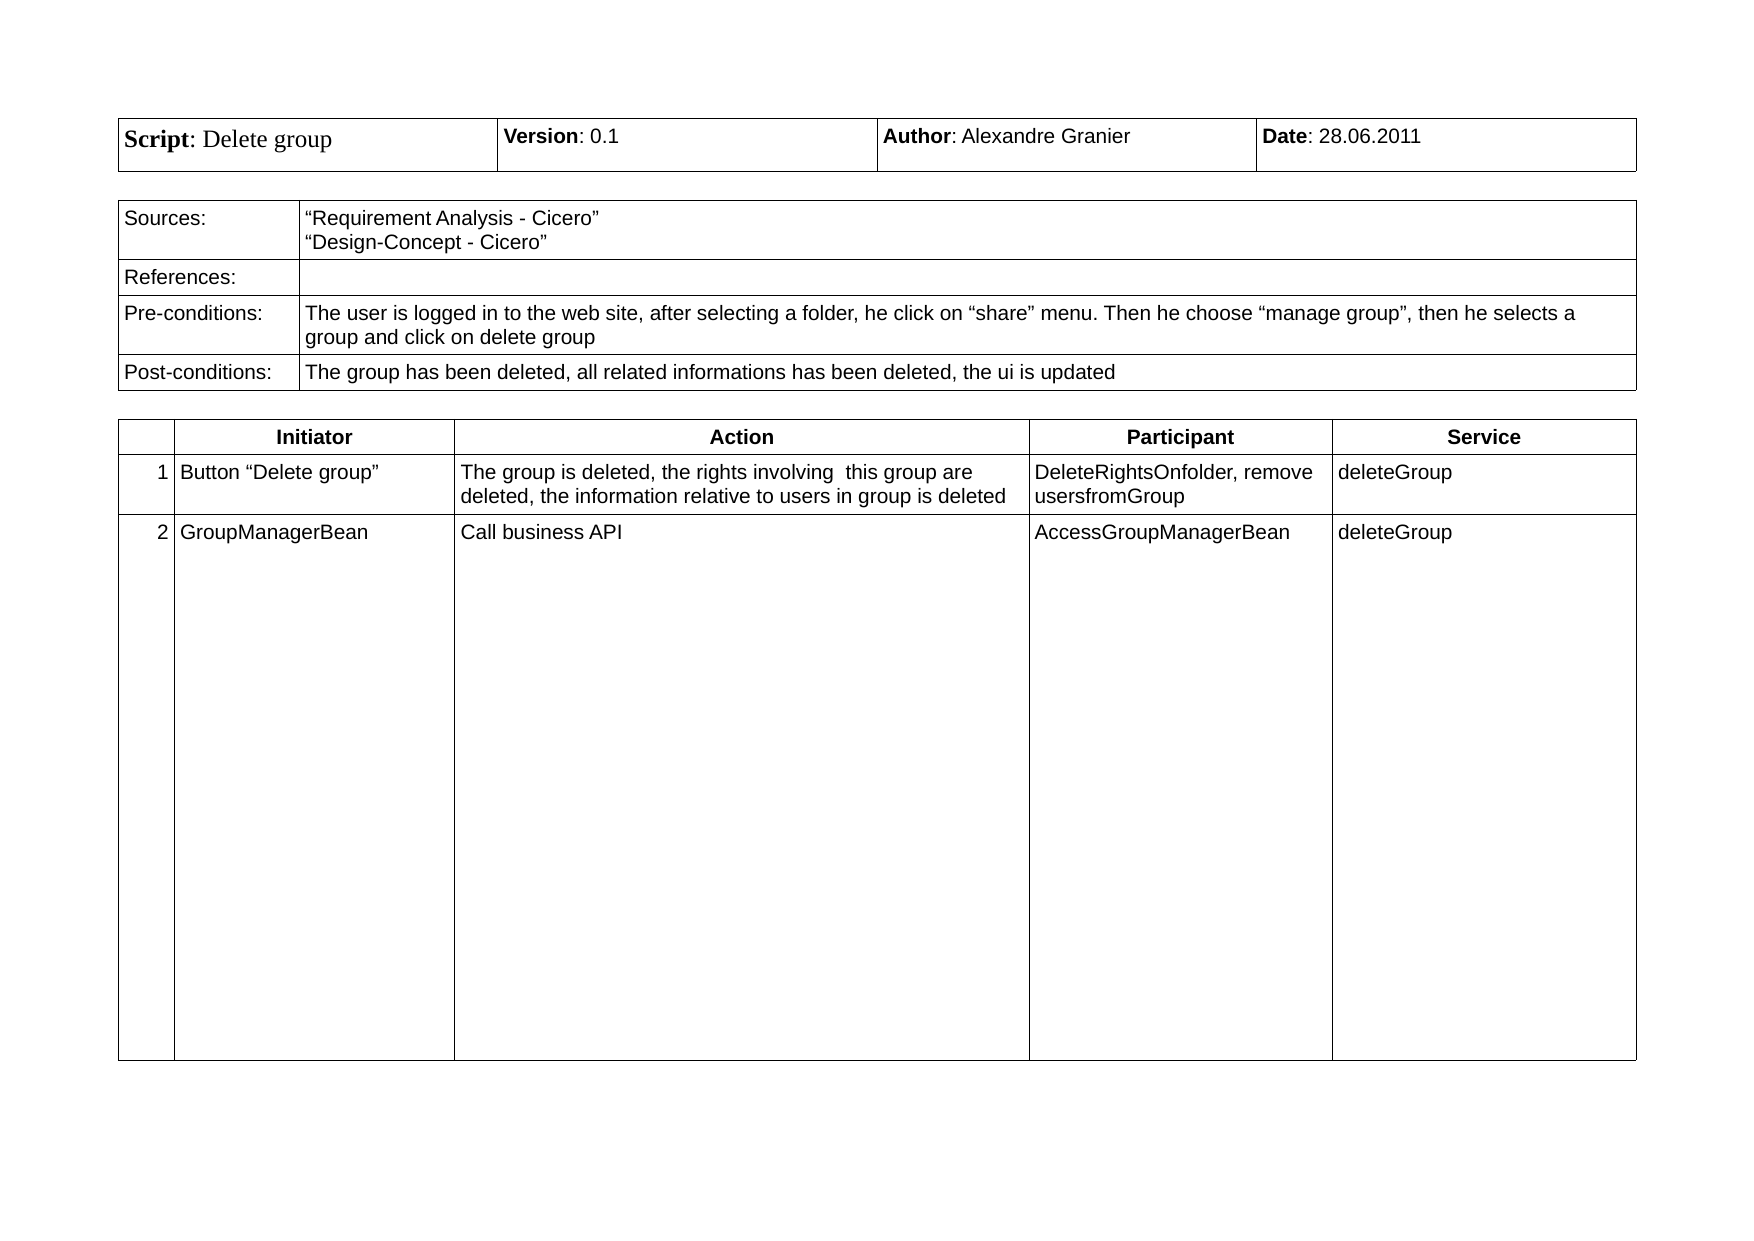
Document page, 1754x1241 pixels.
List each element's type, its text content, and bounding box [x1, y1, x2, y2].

table_cell The group has been deleted, all related informations has been deleted, the ui is updated [300, 355, 1636, 390]
table_cell The user is logged in to the web site, after selecting a folder, he click on “share” menu. Then he choose “manage group”, then he selects a group and click on delete group [300, 296, 1636, 354]
table_cell deleteGroup [1333, 455, 1636, 514]
table_cell [300, 260, 1636, 295]
table_cell AccessGroupManagerBean [1030, 515, 1332, 1060]
table_header Author: Alexandre Granier [878, 119, 1256, 171]
table_header Date: 28.06.2011 [1257, 119, 1636, 171]
table_cell The group is deleted, the rights involving this group are deleted, the information relative to users in group is deleted [455, 455, 1029, 514]
table_cell 2 [119, 515, 174, 1060]
table_header [119, 420, 174, 454]
table_header Version: 0.1 [498, 119, 877, 171]
table_header Sources: [119, 201, 299, 259]
table_header Script: Delete group [119, 119, 497, 171]
table_header Participant [1030, 420, 1332, 454]
table_cell GroupManagerBean [175, 515, 454, 1060]
table_header Initiator [175, 420, 454, 454]
table_cell DeleteRightsOnfolder, remove usersfromGroup [1030, 455, 1332, 514]
table_cell 1 [119, 455, 174, 514]
table_cell Post-conditions: [119, 355, 299, 390]
table_cell Pre-conditions: [119, 296, 299, 354]
table_cell deleteGroup [1333, 515, 1636, 1060]
table_cell References: [119, 260, 299, 295]
table_header Action [455, 420, 1029, 454]
table_header “Requirement Analysis - Cicero” “Design-Concept - Cicero” [300, 201, 1636, 259]
table_header Service [1333, 420, 1636, 454]
table_cell Call business API [455, 515, 1029, 1060]
table_cell Button “Delete group” [175, 455, 454, 514]
